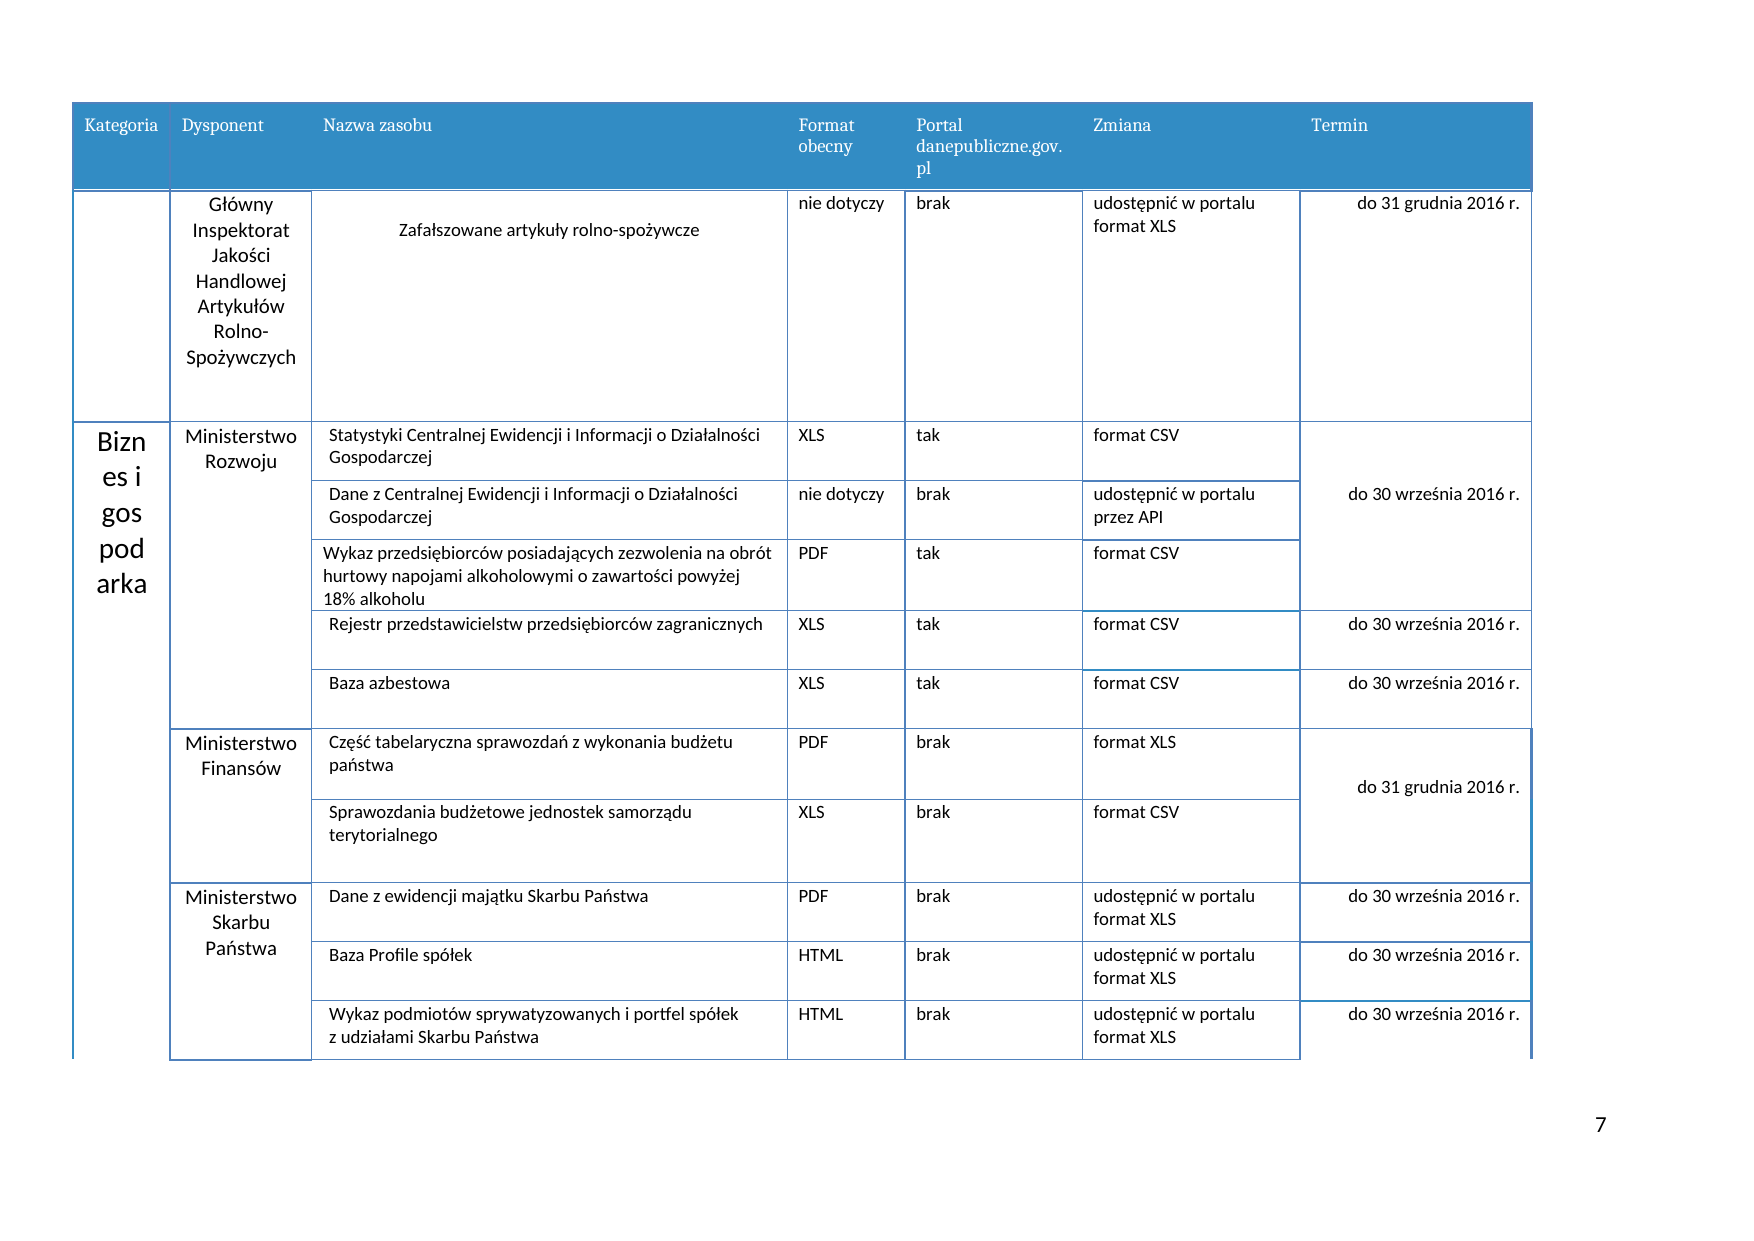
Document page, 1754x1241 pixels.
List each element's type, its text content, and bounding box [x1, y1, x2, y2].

table_cell [1301, 539, 1531, 610]
table_cell do 30 września 2016 r. [1301, 1002, 1530, 1059]
table_cell do 30 września 2016 r. [1301, 943, 1530, 1000]
table_header Termin [1300, 104, 1530, 189]
table_header Nazwa zasobu [312, 104, 787, 189]
table_cell format XLS [1083, 729, 1299, 799]
table_cell Dane z ewidencji majątku Skarbu Państwa [312, 883, 787, 941]
table_cell tak [906, 670, 1082, 728]
table_cell [74, 192, 169, 421]
table_cell Zafałszowane artykuły rolno-spożywcze [312, 191, 787, 421]
table_cell HTML [788, 942, 904, 1000]
table_cell tak [906, 540, 1082, 610]
table_header Format obecny [787, 104, 905, 189]
table_cell XLS [788, 670, 904, 728]
table_cell Statystyki Centralnej Ewidencji i Informacji o Działalności Gospodarczej [312, 422, 787, 480]
table_cell PDF [788, 883, 904, 941]
table_cell brak [906, 1001, 1082, 1059]
table_cell brak [906, 883, 1082, 941]
table_cell nie dotyczy [788, 191, 904, 421]
table_cell Baza Profile spółek [312, 942, 787, 1000]
table_cell udostępnić w portalu format XLS [1083, 883, 1299, 941]
table_cell Ministerstwo Finansów [171, 730, 311, 882]
table_cell Baza azbestowa [312, 670, 787, 728]
table_cell tak [906, 422, 1082, 480]
table_cell XLS [788, 611, 904, 669]
table_cell Biznes i gospodarka [74, 423, 169, 1059]
table_cell do 30 września 2016 r. [1301, 670, 1531, 728]
table_cell do 30 września 2016 r. [1301, 480, 1531, 539]
table_cell Dane z Centralnej Ewidencji i Informacji o Działalności Gospodarczej [312, 481, 787, 539]
table_cell udostępnić w portalu format XLS [1083, 1001, 1299, 1059]
table_cell nie dotyczy [788, 481, 904, 539]
table_cell Ministerstwo Rozwoju [171, 422, 311, 728]
table_cell do 30 września 2016 r. [1301, 611, 1531, 669]
table_cell format CSV [1083, 612, 1299, 669]
table_cell PDF [788, 729, 904, 799]
table_cell brak [906, 729, 1082, 799]
table_header Kategoria [74, 104, 169, 189]
table_header Portal danepubliczne.gov.pl [905, 104, 1082, 189]
table_header Zmiana [1082, 104, 1300, 189]
table_cell format CSV [1083, 422, 1299, 480]
table_cell format CSV [1083, 541, 1299, 610]
table_cell do 31 grudnia 2016 r. [1301, 192, 1531, 421]
table_header Dysponent [171, 104, 312, 189]
table_cell brak [906, 192, 1082, 421]
table_cell Główny Inspektorat Jakości Handlowej Artykułów Rolno-Spożywczych [171, 192, 311, 421]
table_cell brak [906, 481, 1082, 539]
table_cell [1301, 799, 1530, 882]
table_cell Rejestr przedstawicielstw przedsiębiorców zagranicznych [312, 611, 787, 669]
table_cell udostępnić w portalu przez API [1083, 482, 1299, 539]
table_cell XLS [788, 800, 904, 882]
table_cell brak [906, 942, 1082, 1000]
table_cell Wykaz podmiotów sprywatyzowanych i portfel spółek z udziałami Skarbu Państwa [312, 1001, 787, 1059]
table_cell [1301, 422, 1531, 480]
table_cell tak [906, 611, 1082, 669]
table_cell format CSV [1083, 671, 1299, 728]
table_cell format CSV [1083, 800, 1299, 882]
table_cell do 31 grudnia 2016 r. [1301, 729, 1530, 799]
table_cell PDF [788, 540, 904, 610]
table_cell XLS [788, 422, 904, 480]
table_cell udostępnić w portalu format XLS [1083, 942, 1299, 1000]
table_cell Sprawozdania budżetowe jednostek samorządu terytorialnego [312, 800, 787, 882]
table_cell Wykaz przedsiębiorców posiadających zezwolenia na obrót hurtowy napojami alkoholowymi o zawartości powyżej 18% alkoholu [312, 540, 787, 610]
table_cell HTML [788, 1001, 904, 1059]
table_cell brak [906, 800, 1082, 882]
table_cell Ministerstwo Skarbu Państwa [171, 884, 311, 1059]
table_cell Część tabelaryczna sprawozdań z wykonania budżetu państwa [312, 729, 787, 799]
table_cell udostępnić w portalu format XLS [1083, 191, 1299, 421]
table_cell do 30 września 2016 r. [1301, 884, 1530, 941]
